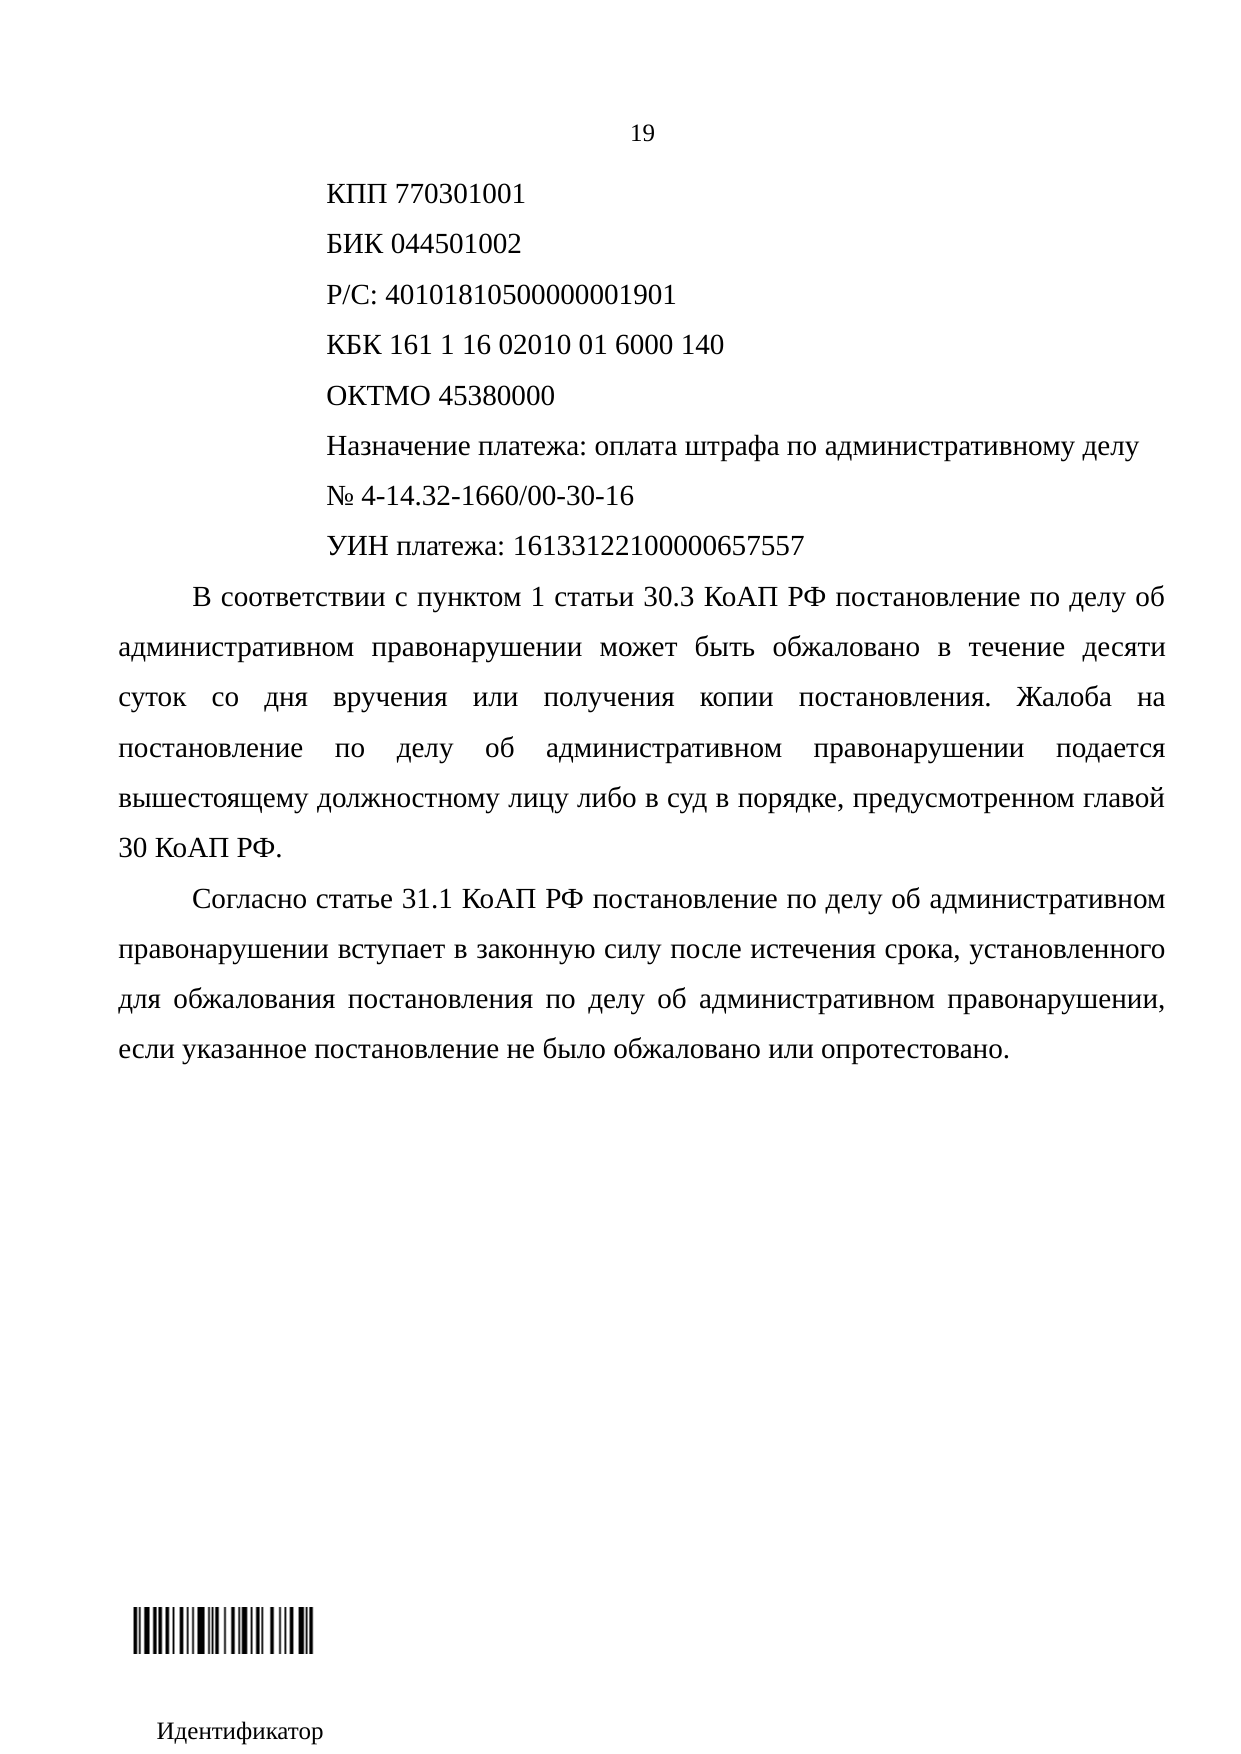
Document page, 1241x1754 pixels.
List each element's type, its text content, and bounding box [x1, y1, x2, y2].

text Назначение платежа: оплата штрафа по административному делу № 4-14.32-1660/00-30-16 [326, 428, 1167, 512]
text Согласно статье 31.1 КоАП РФ постановление по делу об административном правонарушении вступает в законную силу после истечения срока, установленного для обжалования постановления по делу об административном правонарушении, если указанное постановление не было обжаловано или опротестовано. [118, 881, 1167, 1065]
text БИК 044501002 [326, 227, 1167, 260]
text УИН платежа: 16133122100000657557 [326, 528, 1167, 562]
text В соответствии с пунктом 1 статьи 30.3 КоАП РФ постановление по делу об административном правонарушении может быть обжаловано в течение десяти суток со дня вручения или получения копии постановления. Жалоба на постановление по делу об административном правонарушении подается вышестоящему должностному лицу либо в суд в порядке, предусмотренном главой 30 КоАП РФ. [118, 579, 1167, 864]
picture [118, 1607, 331, 1654]
text Р/С: 40101810500000001901 [326, 277, 1167, 311]
text ОКТМО 45380000 [326, 378, 1167, 411]
text КБК 161 1 16 02010 01 6000 140 [326, 327, 1167, 361]
text КПП 770301001 [326, 176, 1167, 210]
